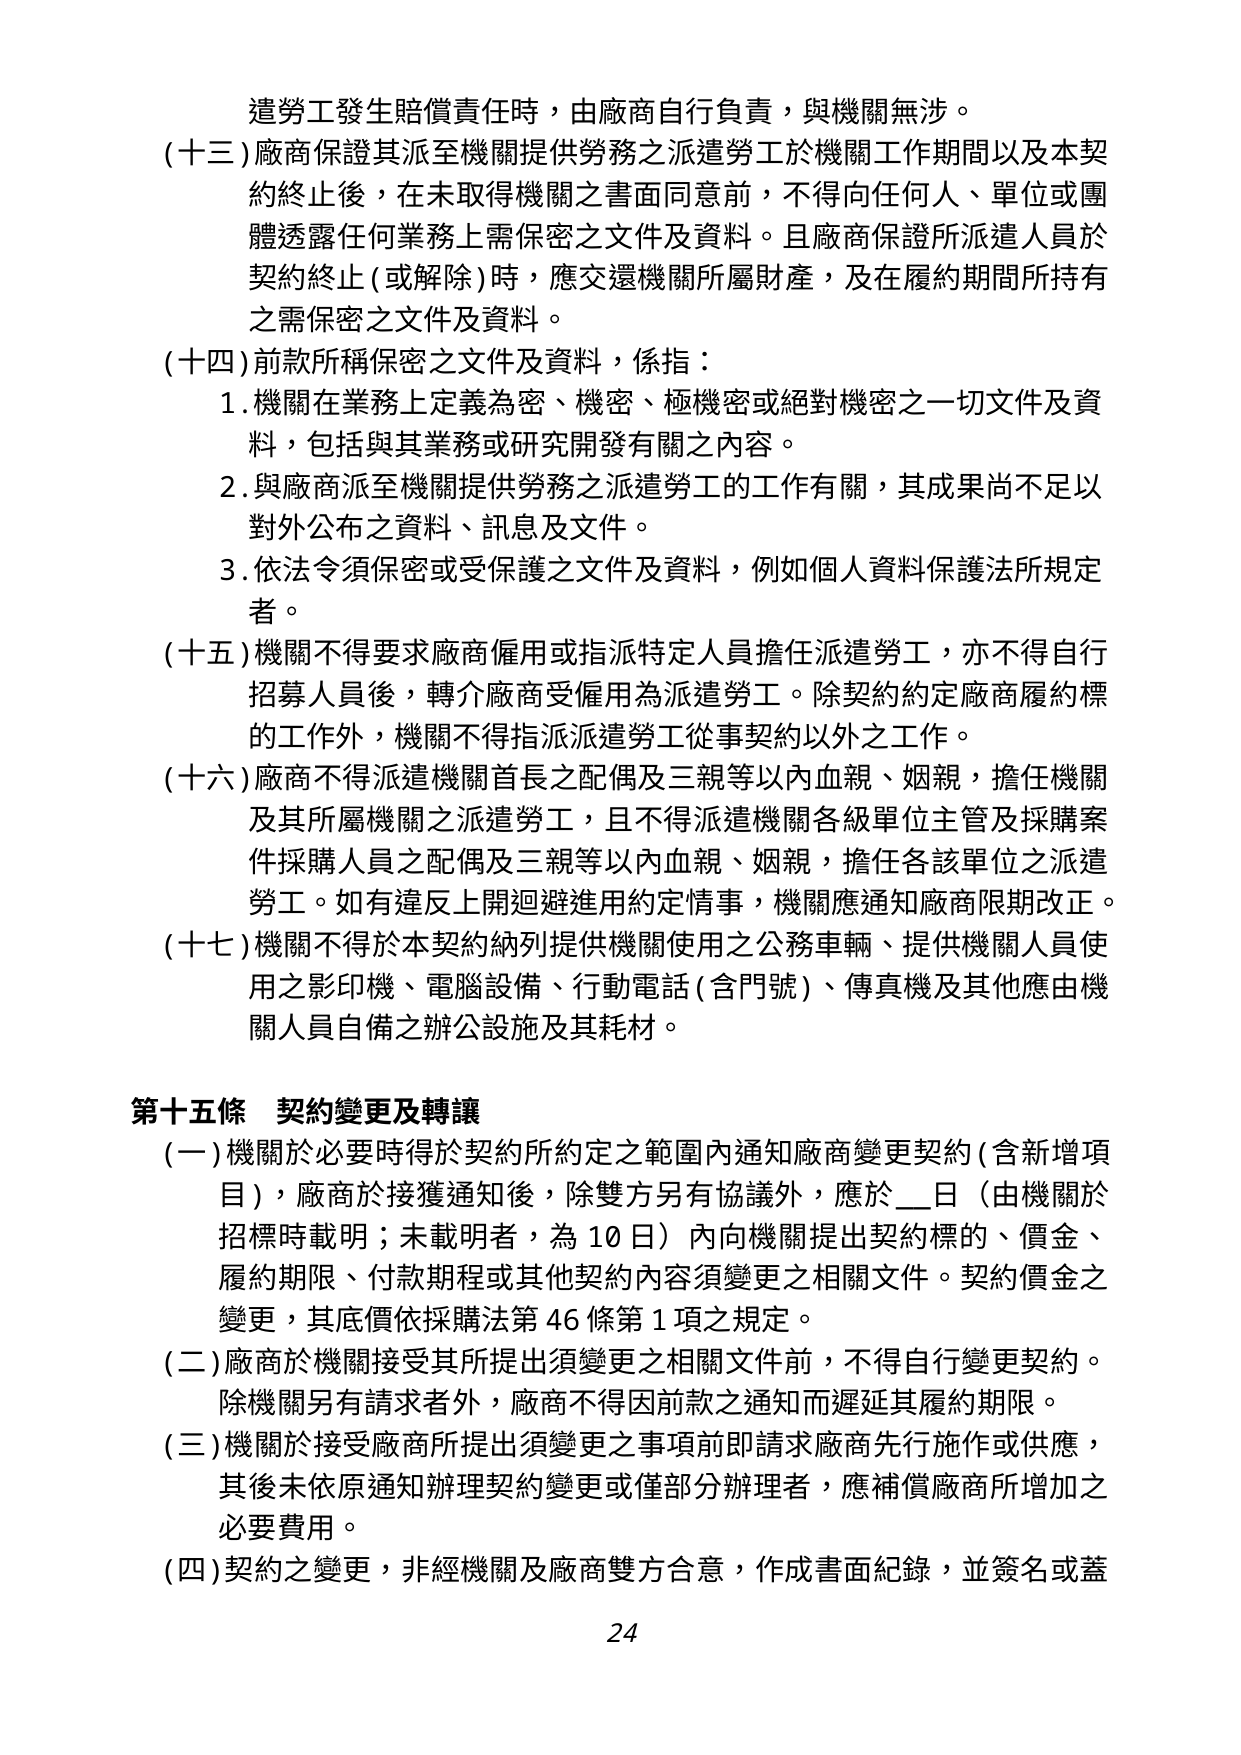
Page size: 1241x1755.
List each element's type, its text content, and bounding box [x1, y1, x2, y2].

text (十五)機關不得要求廠商僱用或指派特定人員擔任派遣勞工，亦不得自行招募人員後，轉介廠商受僱用為派遣勞工。除契約約定廠商履約標的工作外，機關不得指派派遣勞工從事契約以外之工作。 [159, 630, 1110, 755]
text (二)廠商於機關接受其所提出須變更之相關文件前，不得自行變更契約。除機關另有請求者外，廠商不得因前款之通知而遲延其履約期限。 [159, 1339, 1110, 1422]
text 2.與廠商派至機關提供勞務之派遣勞工的工作有關，其成果尚不足以對外公布之資料、訊息及文件。 [218, 464, 1104, 547]
text 第十五條 契約變更及轉讓 [130, 1089, 1110, 1130]
text 遣勞工發生賠償責任時，由廠商自行負責，與機關無涉。 [159, 89, 1110, 130]
text (十三)廠商保證其派至機關提供勞務之派遣勞工於機關工作期間以及本契約終止後，在未取得機關之書面同意前，不得向任何人、單位或團體透露任何業務上需保密之文件及資料。且廠商保證所派遣人員於契約終止(或解除)時，應交還機關所屬財產，及在履約期間所持有之需保密之文件及資料。 [159, 130, 1110, 339]
text (十四)前款所稱保密之文件及資料，係指： [159, 339, 1110, 380]
text (十六)廠商不得派遣機關首長之配偶及三親等以內血親、姻親，擔任機關及其所屬機關之派遣勞工，且不得派遣機關各級單位主管及採購案件採購人員之配偶及三親等以內血親、姻親，擔任各該單位之派遣勞工。如有違反上開迴避進用約定情事，機關應通知廠商限期改正。 [159, 755, 1110, 922]
text (三)機關於接受廠商所提出須變更之事項前即請求廠商先行施作或供應，其後未依原通知辦理契約變更或僅部分辦理者，應補償廠商所增加之必要費用。 [159, 1422, 1110, 1547]
text 3.依法令須保密或受保護之文件及資料，例如個人資料保護法所規定者。 [218, 547, 1104, 630]
text (一)機關於必要時得於契約所約定之範圍內通知廠商變更契約(含新增項目)，廠商於接獲通知後，除雙方另有協議外，應於__日（由機關於招標時載明；未載明者，為10日）內向機關提出契約標的、價金、履約期限、付款期程或其他契約內容須變更之相關文件。契約價金之變更，其底價依採購法第46條第1項之規定。 [159, 1130, 1110, 1339]
text (四)契約之變更，非經機關及廠商雙方合意，作成書面紀錄，並簽名或蓋 [159, 1547, 1110, 1589]
text 1.機關在業務上定義為密、機密、極機密或絕對機密之一切文件及資料，包括與其業務或研究開發有關之內容。 [218, 380, 1104, 464]
text (十七)機關不得於本契約納列提供機關使用之公務車輛、提供機關人員使用之影印機、電腦設備、行動電話(含門號)、傳真機及其他應由機關人員自備之辦公設施及其耗材。 [159, 922, 1110, 1047]
